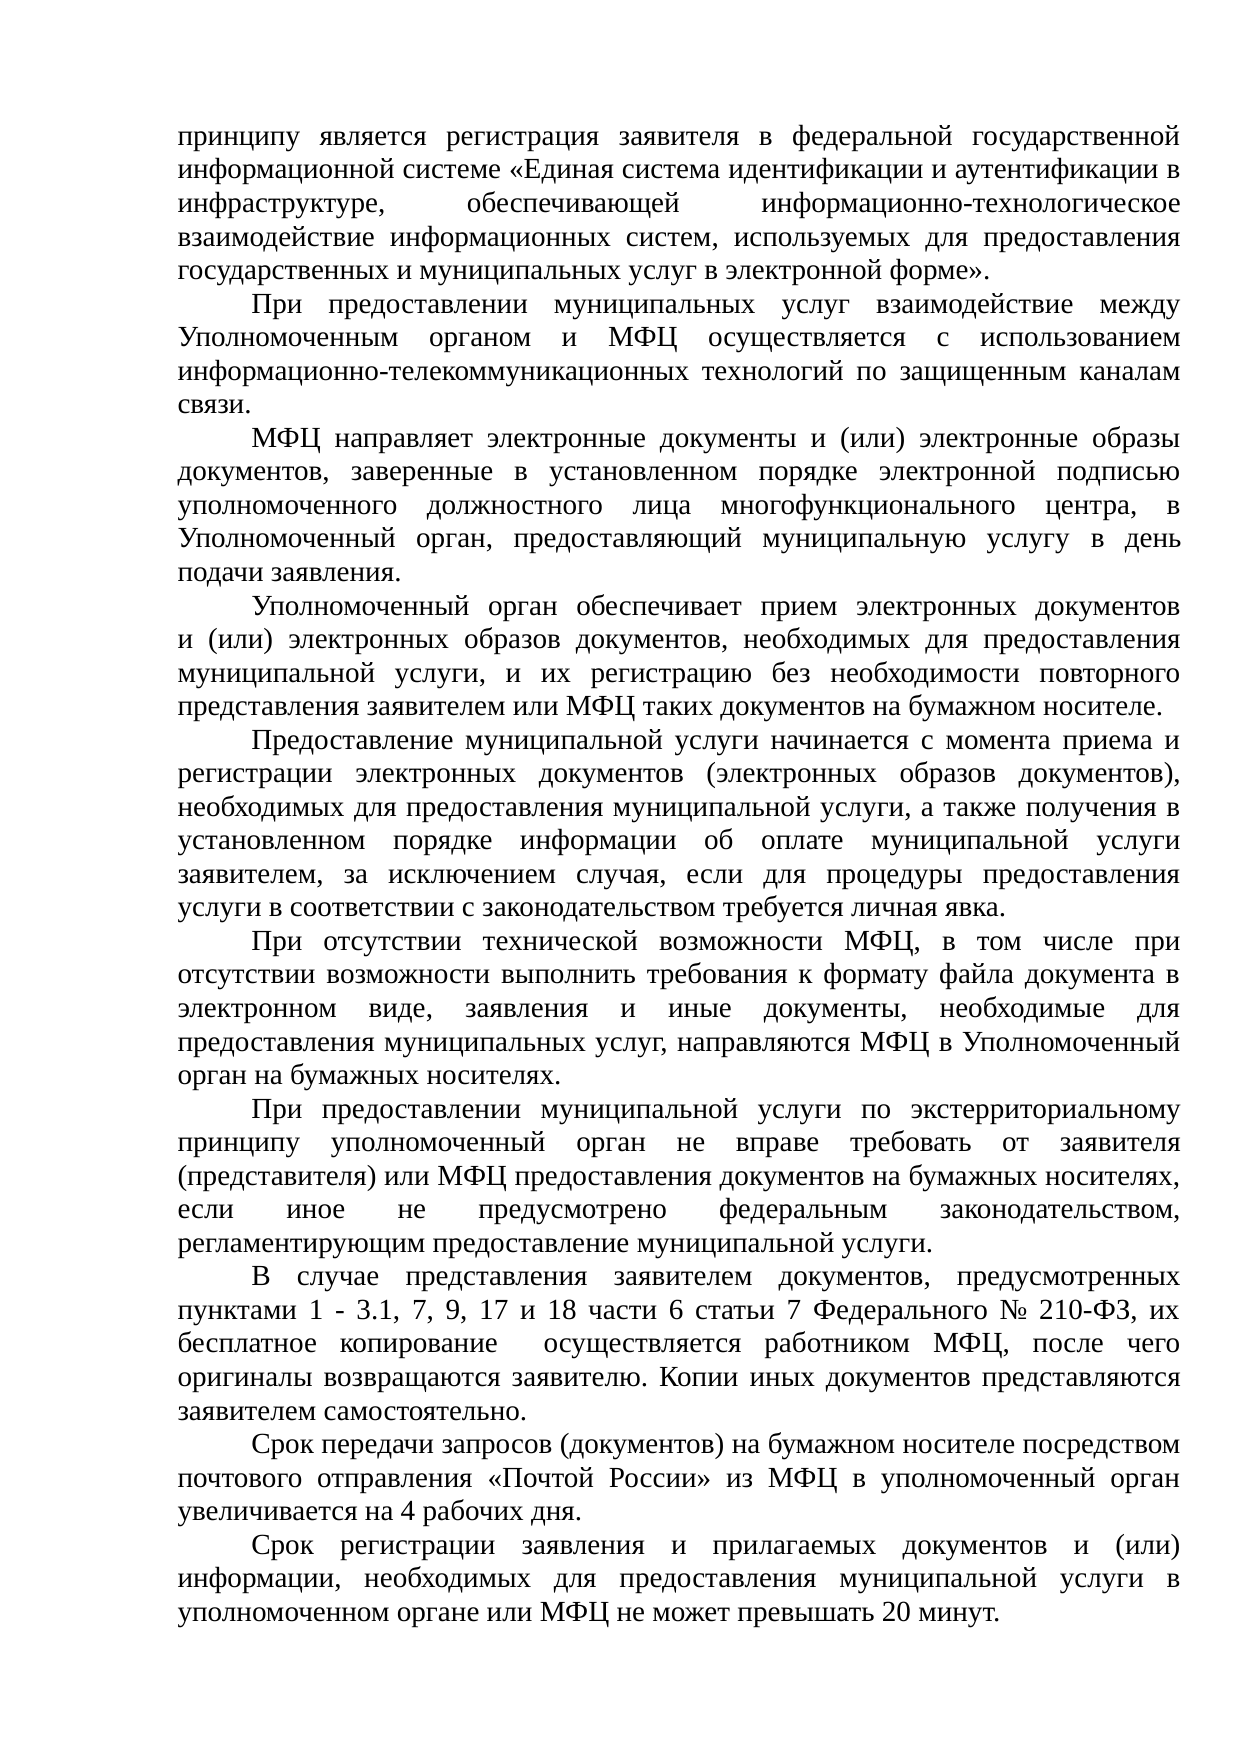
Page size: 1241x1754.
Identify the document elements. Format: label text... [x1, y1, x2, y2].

text В случае представления заявителем документов, предусмотренных пунктами 1 - 3.1, 7, 9, 17 и 18 части 6 статьи 7 Федерального № 210-ФЗ, их бесплатное копирование осуществляется работником МФЦ, после чего оригиналы возвращаются заявителю. Копии иных документов представляются заявителем самостоятельно. [177, 1258, 1181, 1426]
text При предоставлении муниципальных услуг взаимодействие между Уполномоченным органом и МФЦ осуществляется с использованием информационно-телекоммуникационных технологий по защищенным каналам связи. [177, 286, 1181, 420]
text При отсутствии технической возможности МФЦ, в том числе при отсутствии возможности выполнить требования к формату файла документа в электронном виде, заявления и иные документы, необходимые для предоставления муниципальных услуг, направляются МФЦ в Уполномоченный орган на бумажных носителях. [177, 923, 1181, 1091]
text принципу является регистрация заявителя в федеральной государственной информационной системе «Единая система идентификации и аутентификации в инфраструктуре, обеспечивающей информационно-технологическое взаимодействие информационных систем, используемых для предоставления государственных и муниципальных услуг в электронной форме». [177, 118, 1181, 286]
text При предоставлении муниципальной услуги по экстерриториальному принципу уполномоченный орган не вправе требовать от заявителя (представителя) или МФЦ предоставления документов на бумажных носителях, если иное не предусмотрено федеральным законодательством, регламентирующим предоставление муниципальной услуги. [177, 1091, 1181, 1258]
text Предоставление муниципальной услуги начинается с момента приема и регистрации электронных документов (электронных образов документов), необходимых для предоставления муниципальной услуги, а также получения в установленном порядке информации об оплате муниципальной услуги заявителем, за исключением случая, если для процедуры предоставления услуги в соответствии с законодательством требуется личная явка. [177, 722, 1181, 923]
text Срок передачи запросов (документов) на бумажном носителе посредством почтового отправления «Почтой России» из МФЦ в уполномоченный орган увеличивается на 4 рабочих дня. [177, 1426, 1181, 1527]
text МФЦ направляет электронные документы и (или) электронные образы документов, заверенные в установленном порядке электронной подписью уполномоченного должностного лица многофункционального центра, в Уполномоченный орган, предоставляющий муниципальную услугу в день подачи заявления. [177, 420, 1181, 588]
text Уполномоченный орган обеспечивает прием электронных документов и (или) электронных образов документов, необходимых для предоставления муниципальной услуги, и их регистрацию без необходимости повторного представления заявителем или МФЦ таких документов на бумажном носителе. [177, 588, 1181, 722]
text Срок регистрации заявления и прилагаемых документов и (или) информации, необходимых для предоставления муниципальной услуги в уполномоченном органе или МФЦ не может превышать 20 минут. [177, 1527, 1181, 1627]
